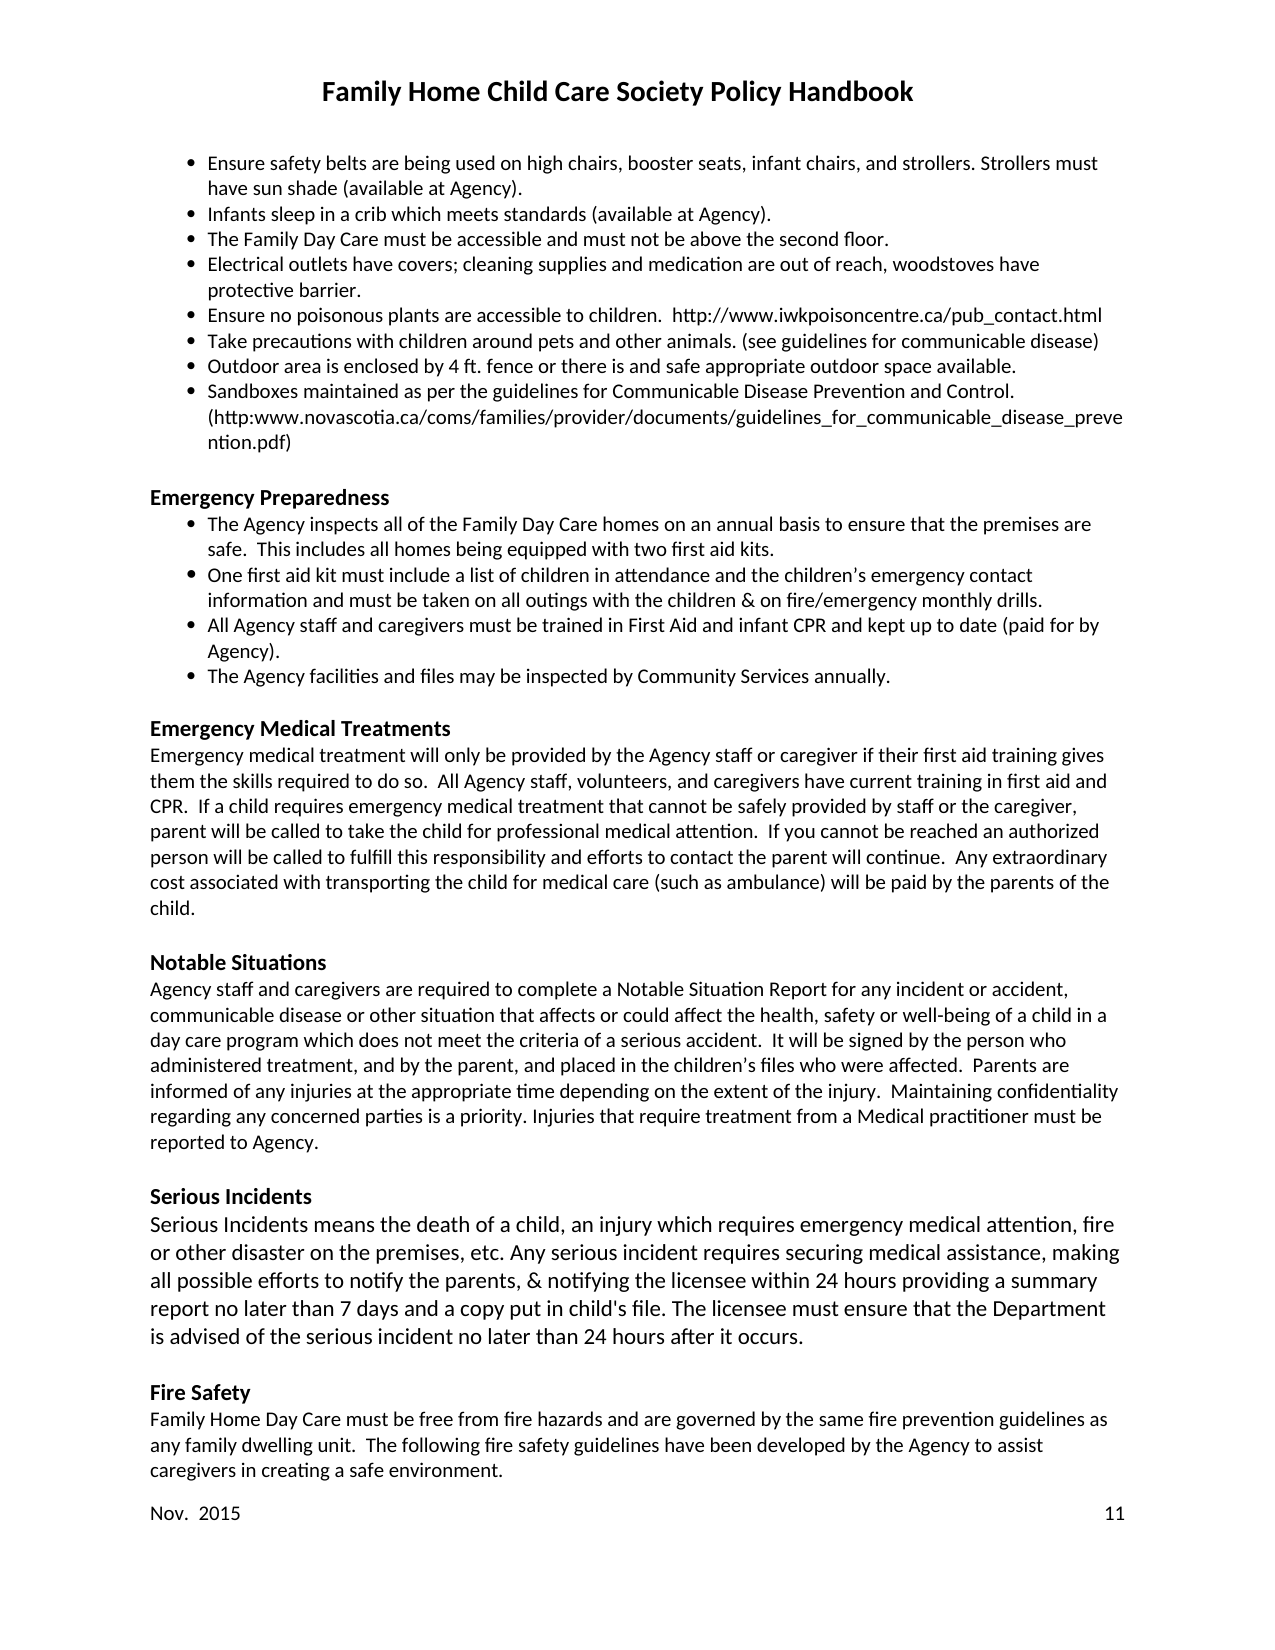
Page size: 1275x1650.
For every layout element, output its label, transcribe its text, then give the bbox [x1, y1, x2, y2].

list Ensure no poisonous plants are accessible to children. http://www.iwkpoisoncentre.ca/pub_contact.html [187, 302, 1125, 328]
list The Family Day Care must be accessible and must not be above the second floor. [187, 226, 1125, 252]
list Notable Situations [150, 948, 1125, 976]
list Serious Incidents means the death of a child, an injury which requires emergency medical attention, fire or other disaster on the premises, etc. Any serious incident requires securing medical assistance, making all possible efforts to notify the parents, & notifying the licensee within 24 hours providing a summary report no later than 7 days and a copy put in child's file. The licensee must ensure that the Department is advised of the serious incident no later than 24 hours after it occurs. [150, 1210, 1125, 1350]
list Outdoor area is enclosed by 4 ft. fence or there is and safe appropriate outdoor space available. [187, 353, 1125, 379]
list Emergency Medical Treatments [150, 714, 1125, 742]
list The Agency inspects all of the Family Day Care homes on an annual basis to ensure that the premises are safe. This includes all homes being equipped with two first aid kits. [187, 511, 1125, 562]
list One first aid kit must include a list of children in attendance and the children’s emergency contact information and must be taken on all outings with the children & on fire/emergency monthly drills. [187, 562, 1125, 613]
list Infants sleep in a crib which meets standards (available at Agency). [187, 201, 1125, 226]
list Sandboxes maintained as per the guidelines for Communicable Disease Prevention and Control. (http:www.novascotia.ca/coms/families/provider/documents/guidelines_for_communicable_disease_prevention.pdf) [187, 379, 1125, 455]
list Electrical outlets have covers; cleaning supplies and medication are out of reach, woodstoves have protective barrier. [187, 252, 1125, 302]
text Family Home Day Care must be free from fire hazards and are governed by the same fire prevention guidelines as any family dwelling unit. The following fire safety guidelines have been developed by the Agency to assist caregivers in creating a safe environment. [150, 1406, 1125, 1483]
list Emergency Preparedness [150, 483, 1125, 511]
list All Agency staff and caregivers must be trained in First Aid and infant CPR and kept up to date (paid for by Agency). [187, 613, 1125, 663]
list Ensure safety belts are being used on high chairs, booster seats, infant chairs, and strollers. Strollers must have sun shade (available at Agency). [187, 150, 1125, 201]
list The Agency facilities and files may be inspected by Community Services annually. [187, 663, 1125, 689]
text Agency staff and caregivers are required to complete a Notable Situation Report for any incident or accident, communicable disease or other situation that affects or could affect the health, safety or well-being of a child in a day care program which does not meet the criteria of a serious accident. It will be signed by the person who administered treatment, and by the parent, and placed in the children’s files who were affected. Parents are informed of any injuries at the appropriate time depending on the extent of the injury. Maintaining confidentiality regarding any concerned parties is a priority. Injuries that require treatment from a Medical practitioner must be reported to Agency. [150, 976, 1125, 1154]
list Serious Incidents [150, 1182, 1125, 1210]
text Emergency medical treatment will only be provided by the Agency staff or caregiver if their first aid training gives them the skills required to do so. All Agency staff, volunteers, and caregivers have current training in first aid and CPR. If a child requires emergency medical treatment that cannot be safely provided by staff or the caregiver, parent will be called to take the child for professional medical attention. If you cannot be reached an authorized person will be called to fulfill this responsibility and efforts to contact the parent will continue. Any extraordinary cost associated with transporting the child for medical care (such as ambulance) will be paid by the parents of the child. [150, 742, 1125, 920]
list Take precautions with children around pets and other animals. (see guidelines for communicable disease) [187, 328, 1125, 353]
list Fire Safety [150, 1378, 1125, 1406]
